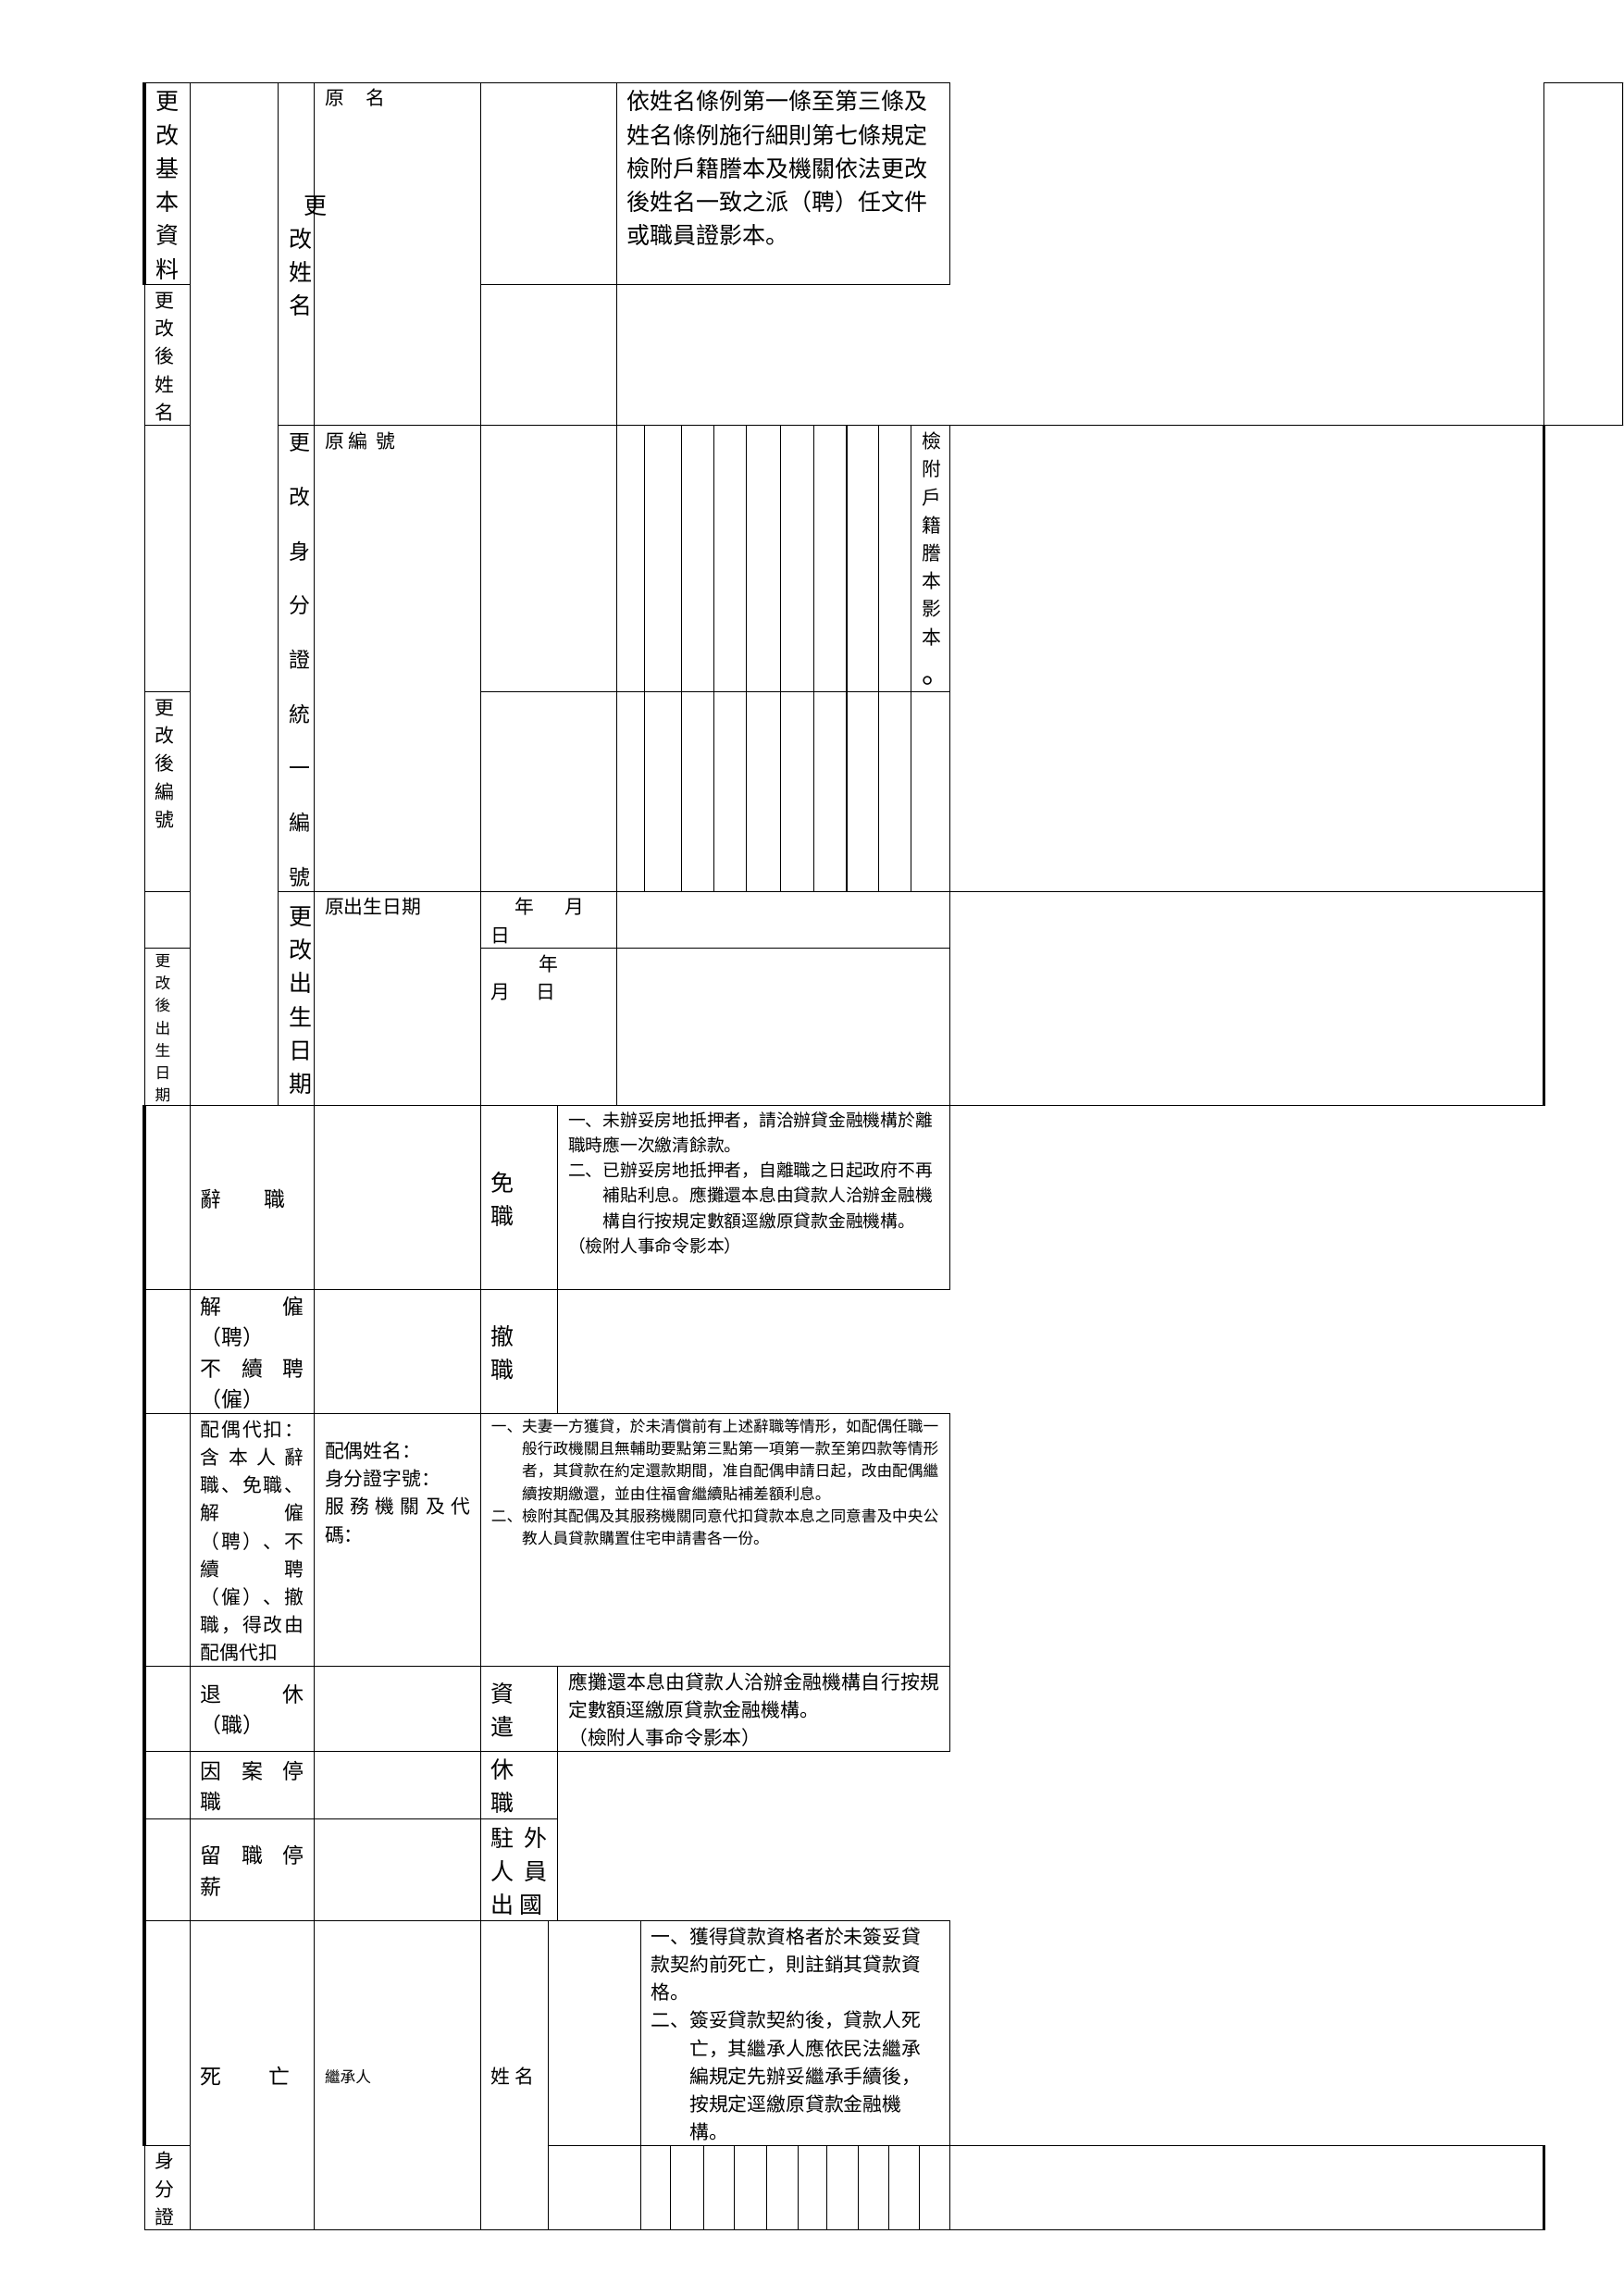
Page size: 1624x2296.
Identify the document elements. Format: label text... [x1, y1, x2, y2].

table_cell 原 名 [315, 83, 480, 425]
table_cell 身分證 [145, 2146, 190, 2229]
table_cell [814, 692, 846, 891]
table_cell 死 亡 [191, 1921, 314, 2229]
table_cell 配偶代扣：含本人辭職、免職、解僱（聘）、不續聘 （僱）、撤職，得改由配偶代扣 [191, 1414, 314, 1666]
table_cell [146, 1106, 190, 1289]
table_cell [146, 1819, 190, 1920]
table_cell [781, 426, 813, 691]
table_cell [315, 1290, 480, 1413]
table_cell 原出生日期 [315, 892, 480, 1105]
table_cell 一、未辦妥房地抵押者，請洽辦貸金融機構於離職時應一次繳清餘款。 二、已辦妥房地抵押者，自離職之日起政府不再補貼利息。應攤還本息由貸款人洽辦金融機構自行按規定數額逕繳原貸款金融機構。 （檢附人事命令影本） [558, 1106, 949, 1289]
table_cell [549, 1921, 640, 2145]
table_cell 更改後姓名 [145, 285, 190, 425]
table_cell [714, 426, 746, 691]
table_cell 辭 職 [191, 1106, 314, 1289]
table_cell 更改後出生日期 [145, 949, 190, 1105]
table_cell [920, 2146, 949, 2229]
table_cell [682, 692, 713, 891]
table_cell [481, 285, 616, 425]
table_cell [315, 1106, 480, 1289]
table_cell 更 改 身 分 證 統 一 編 號 [279, 426, 314, 891]
table_cell [747, 692, 780, 891]
table_cell [645, 692, 681, 891]
table_cell 檢附戶籍謄本影本。 [911, 426, 949, 691]
table_cell [481, 83, 616, 284]
table_cell 姓 名 [481, 1921, 548, 2229]
table_cell 年 月 日 [481, 949, 616, 1105]
table_cell [682, 426, 713, 691]
table_cell 更改出 生日期 [279, 892, 314, 1105]
table_cell [641, 2146, 670, 2229]
table_cell 駐 外 人 員 出 國 [481, 1819, 557, 1920]
table_cell 解 僱 （聘） 不 續 聘 （僱） [191, 1290, 314, 1413]
table_cell 應攤還本息由貸款人洽辦金融機構自行按規定數額逕繳原貸款金融機構。 （檢附人事命令影本） [558, 1667, 949, 1751]
table_cell 一、獲得貸款資格者於未簽妥貸款契約前死亡，則註銷其貸款資格。 二、簽妥貸款契約後，貸款人死亡，其繼承人應依民法繼承編規定先辦妥繼承手續後，按規定逕繳原貸款金融機構。 [641, 1921, 949, 2145]
table_cell [671, 2146, 703, 2229]
table_cell [704, 2146, 734, 2229]
table_cell [645, 426, 681, 691]
table_cell 依姓名條例第一條至第三條及姓名條例施行細則第七條規定檢附戶籍謄本及機關依法更改後姓名一致之派（聘）任文件或職員證影本。 [617, 83, 949, 284]
table_cell [799, 2146, 826, 2229]
table_cell [781, 692, 813, 891]
table_cell [735, 2146, 766, 2229]
table_cell [145, 892, 190, 948]
table_cell [747, 426, 780, 691]
table_cell [191, 83, 278, 1105]
table_cell 更改基本資料 [146, 83, 190, 284]
table_cell [827, 2146, 858, 2229]
table_cell [848, 692, 878, 891]
table_cell [315, 1819, 480, 1920]
table_cell [889, 2146, 919, 2229]
table_cell [950, 426, 1543, 891]
table_cell [617, 426, 644, 691]
table_cell [617, 892, 949, 948]
table_cell 資 遣 [481, 1667, 557, 1751]
table_cell [879, 692, 911, 891]
table_cell [814, 426, 846, 691]
table_cell 留 職 停 薪 [191, 1819, 314, 1920]
table_cell [146, 1414, 190, 1666]
table_cell [146, 1921, 190, 2145]
table_cell [481, 426, 616, 691]
table_cell [879, 426, 911, 691]
table_cell [146, 1290, 190, 1413]
table_cell [950, 2146, 1543, 2229]
table_cell 退 休 （職） [191, 1667, 314, 1751]
table_cell 更改姓名 [279, 83, 314, 425]
table_cell [714, 692, 746, 891]
table_cell [481, 692, 616, 891]
table_cell [549, 2146, 640, 2229]
table_cell [617, 692, 644, 891]
table_cell [1544, 83, 1622, 425]
table_cell 因 案 停 職 [191, 1752, 314, 1818]
table_cell [859, 2146, 888, 2229]
table_cell 配偶姓名： 身分證字號： 服務機關及代碼： [315, 1414, 480, 1666]
table_cell [767, 2146, 798, 2229]
table_cell 免 職 [481, 1106, 557, 1289]
table_cell 原 編 號 [315, 426, 480, 891]
table_cell 年 月 日 [481, 892, 616, 948]
table_cell [950, 892, 1543, 1105]
table_cell 一、夫妻一方獲貸，於未清償前有上述辭職等情形，如配偶任職一般行政機關且無輔助要點第三點第一項第一款至第四款等情形者，其貸款在約定還款期間，准自配偶申請日起，改由配偶繼續按期繳還，並由住福會繼續貼補差額利息。 二、檢附其配偶及其服務機關同意代扣貸款本息之同意書及中央公教人員貸款購置住宅申請書各一份。 [481, 1414, 949, 1666]
table_cell 更改後編號 [145, 692, 190, 891]
table_cell [145, 426, 190, 691]
table_cell 繼承人 [315, 1921, 480, 2229]
table_cell 撤 職 [481, 1290, 557, 1413]
table_cell [315, 1667, 480, 1751]
table_cell [146, 1752, 190, 1818]
table_cell [315, 1752, 480, 1818]
table_cell 休 職 [481, 1752, 557, 1818]
table_cell [848, 426, 878, 691]
table_cell [146, 1667, 190, 1751]
